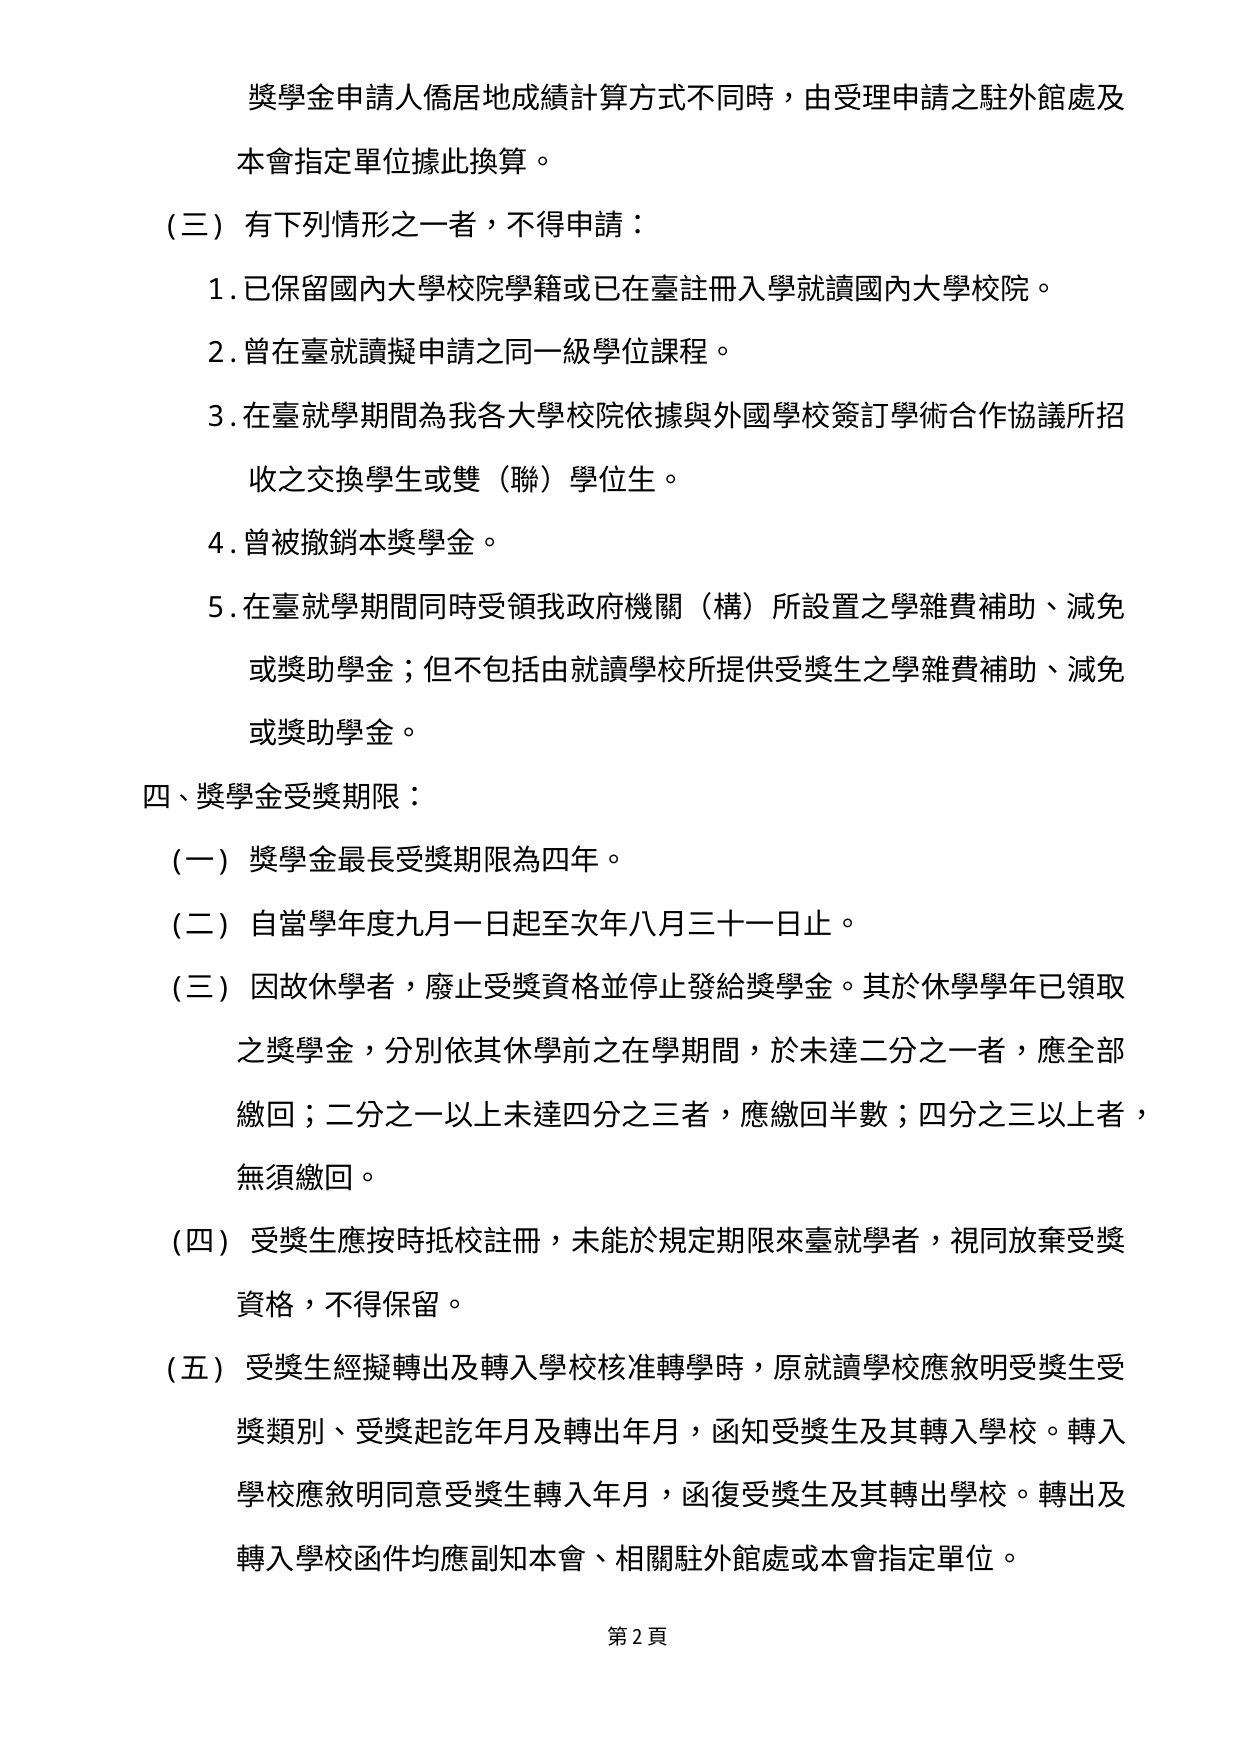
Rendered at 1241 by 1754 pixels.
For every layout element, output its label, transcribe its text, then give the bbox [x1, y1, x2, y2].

text 四、獎學金受獎期限： [142, 773, 1127, 816]
text (五) 受獎生經擬轉出及轉入學校核准轉學時，原就讀學校應敘明受獎生受獎類別、受獎起訖年月及轉出年月，函知受獎生及其轉入學校。轉入學校應敘明同意受獎生轉入年月，函復受獎生及其轉出學校。轉出及轉入學校函件均應副知本會、相關駐外館處或本會指定單位。 [162, 1345, 1127, 1578]
text (三) 有下列情形之一者，不得申請： [162, 202, 1127, 244]
text (一) 獎學金最長受獎期限為四年。 [133, 837, 1127, 879]
text 5.在臺就學期間同時受領我政府機關（構）所設置之學雜費補助、減免或獎助學金；但不包括由就讀學校所提供受獎生之學雜費補助、減免或獎助學金。 [207, 583, 1127, 752]
text (三) 因故休學者，廢止受獎資格並停止發給獎學金。其於休學學年已領取之獎學金，分別依其休學前之在學期間，於未達二分之一者，應全部繳回；二分之一以上未達四分之三者，應繳回半數；四分之三以上者，無須繳回。 [133, 964, 1127, 1197]
text 4.曾被撤銷本獎學金。 [207, 519, 1127, 562]
text 1.已保留國內大學校院學籍或已在臺註冊入學就讀國內大學校院。 [207, 266, 1127, 308]
text 獎學金申請人僑居地成績計算方式不同時，由受理申請之駐外館處及本會指定單位據此換算。 [159, 75, 1127, 181]
text 2.曾在臺就讀擬申請之同一級學位課程。 [207, 329, 1127, 371]
text 3.在臺就學期間為我各大學校院依據與外國學校簽訂學術合作協議所招收之交換學生或雙（聯）學位生。 [207, 393, 1127, 498]
text (二) 自當學年度九月一日起至次年八月三十一日止。 [133, 901, 1127, 943]
text (四) 受獎生應按時抵校註冊，未能於規定期限來臺就學者，視同放棄受獎資格，不得保留。 [133, 1218, 1127, 1324]
